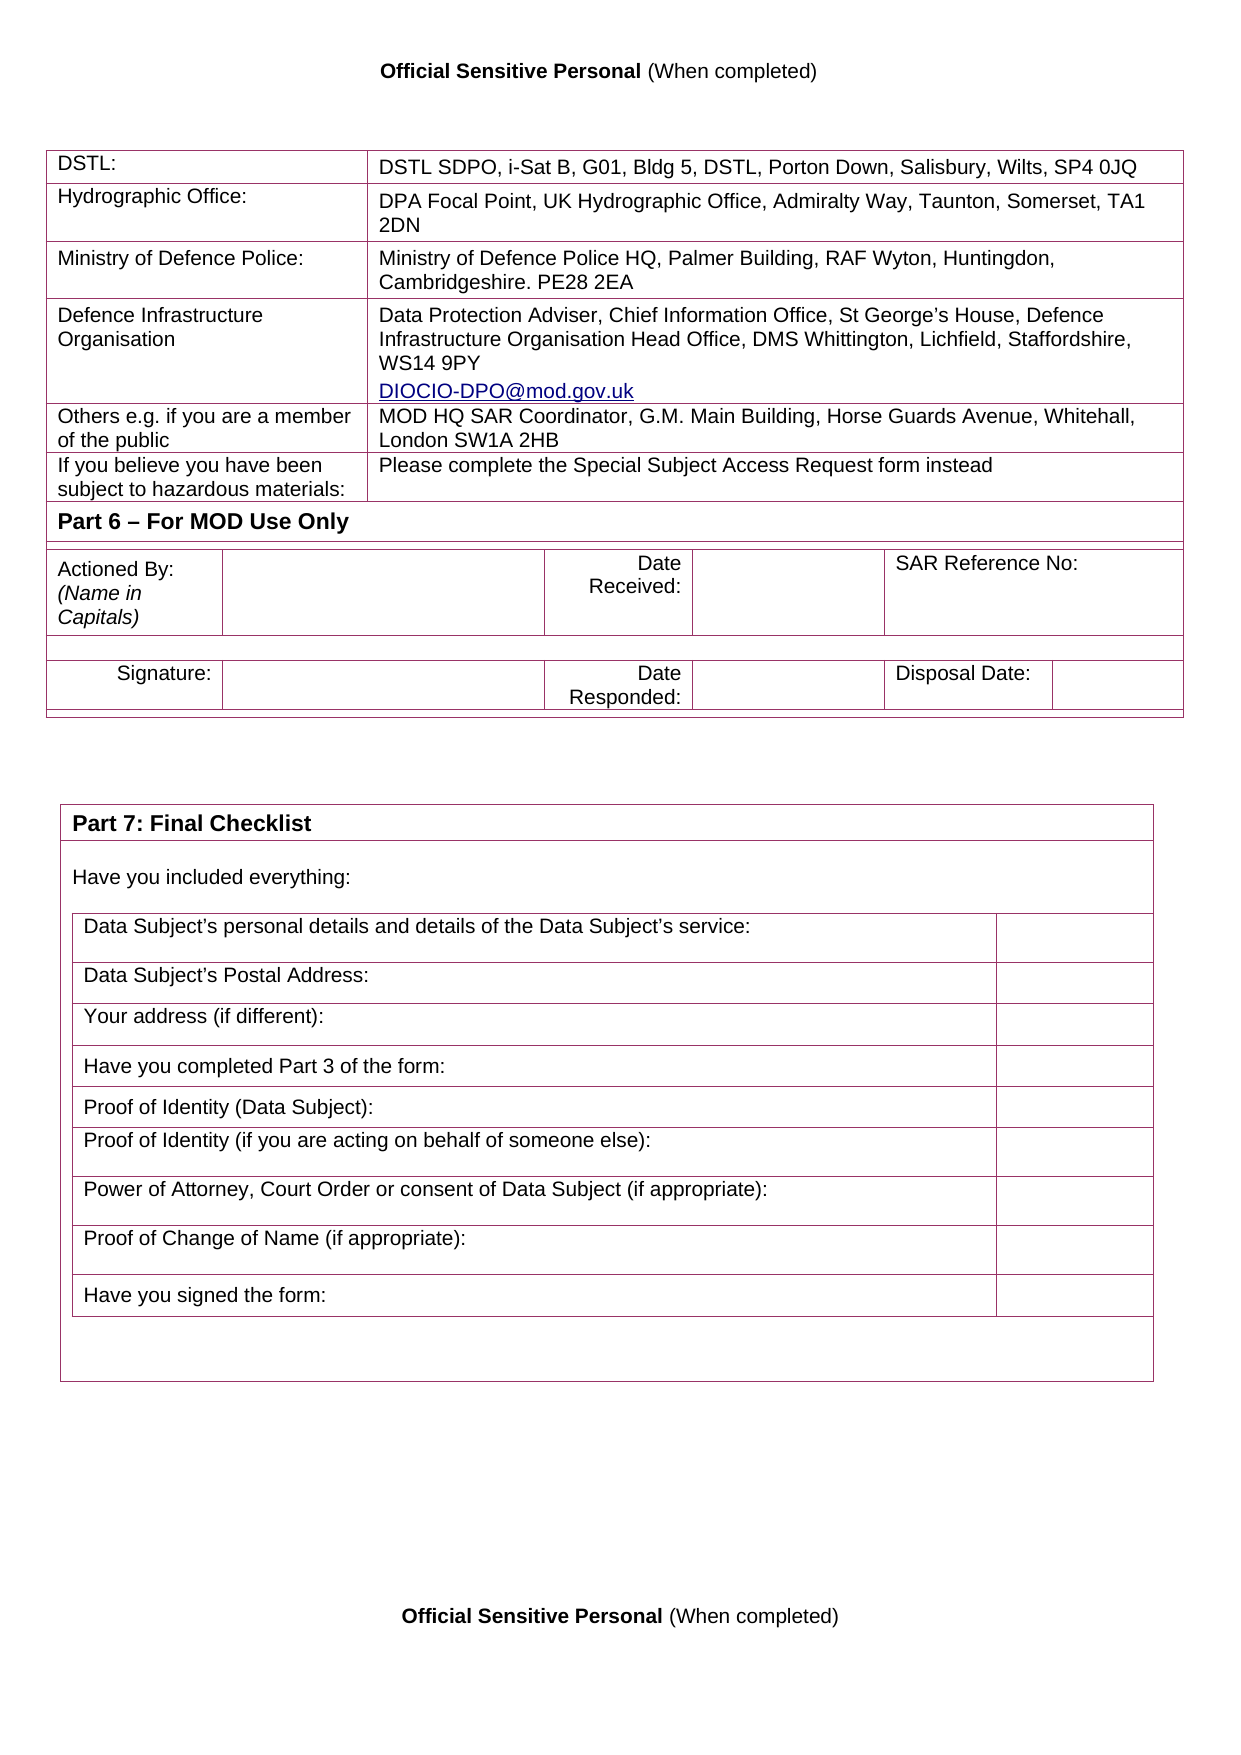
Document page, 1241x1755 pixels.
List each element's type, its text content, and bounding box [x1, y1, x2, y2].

table_cell [47, 542, 1183, 549]
table_header Part 7: Final Checklist [61, 805, 1153, 840]
table_cell Have you included everything: [61, 841, 1153, 1381]
table_cell [693, 661, 884, 709]
table_cell [47, 636, 1183, 660]
table_cell [223, 661, 544, 709]
table_cell Have you completed Part 3 of the form: [73, 1046, 996, 1086]
table_cell [997, 963, 1153, 1003]
table_cell Please complete the Special Subject Access Request form instead [368, 453, 1183, 501]
table_cell MOD HQ SAR Coordinator, G.M. Main Building, Horse Guards Avenue, Whitehall, London SW1A 2HB [368, 404, 1183, 452]
table_cell DPA Focal Point, UK Hydrographic Office, Admiralty Way, Taunton, Somerset, TA1 2DN [368, 184, 1183, 241]
table_cell Others e.g. if you are a member of the public [47, 404, 367, 452]
table_cell Actioned By: (Name in Capitals) [47, 550, 222, 635]
table_cell Have you signed the form: [73, 1275, 996, 1316]
table_cell [997, 1128, 1153, 1176]
table_cell Data Protection Adviser, Chief Information Office, St George’s House, Defence Infrastructure Organisation Head Office, DMS Whittington, Lichfield, Staffordshire, WS14 9PY DIOCIO-DPO@mod.gov.uk [368, 299, 1183, 403]
table_cell Disposal Date: [885, 661, 1052, 709]
table_cell [997, 1177, 1153, 1225]
table_header Data Subject’s personal details and details of the Data Subject’s service: [73, 914, 996, 962]
table_cell Proof of Identity (if you are acting on behalf of someone else): [73, 1128, 996, 1176]
table_cell [693, 550, 884, 635]
table_cell Hydrographic Office: [47, 184, 367, 241]
table_cell Ministry of Defence Police: [47, 242, 367, 298]
table_cell Date Received: [545, 550, 692, 635]
table_cell [997, 1275, 1153, 1316]
table_cell [223, 550, 544, 635]
table_cell Your address (if different): [73, 1004, 996, 1044]
table_cell Date Responded: [545, 661, 692, 709]
table_cell [997, 1004, 1153, 1044]
table_cell [997, 1046, 1153, 1086]
table_cell Proof of Identity (Data Subject): [73, 1087, 996, 1127]
table_header [997, 914, 1153, 962]
table_cell Defence Infrastructure Organisation [47, 299, 367, 403]
table_cell DSTL SDPO, i-Sat B, G01, Bldg 5, DSTL, Porton Down, Salisbury, Wilts, SP4 0JQ [368, 151, 1183, 183]
table_cell If you believe you have been subject to hazardous materials: [47, 453, 367, 501]
table_cell Part 6 – For MOD Use Only [47, 502, 1183, 541]
table_cell Ministry of Defence Police HQ, Palmer Building, RAF Wyton, Huntingdon, Cambridgeshire. PE28 2EA [368, 242, 1183, 298]
table_cell [997, 1226, 1153, 1274]
table_cell Proof of Change of Name (if appropriate): [73, 1226, 996, 1274]
table_cell Data Subject’s Postal Address: [73, 963, 996, 1003]
table_cell [997, 1087, 1153, 1127]
table_cell Power of Attorney, Court Order or consent of Data Subject (if appropriate): [73, 1177, 996, 1225]
table_cell [1053, 661, 1183, 709]
table_cell [47, 710, 1183, 717]
table_cell SAR Reference No: [885, 550, 1183, 635]
table_cell Signature: [47, 661, 222, 709]
table_cell DSTL: [47, 151, 367, 183]
